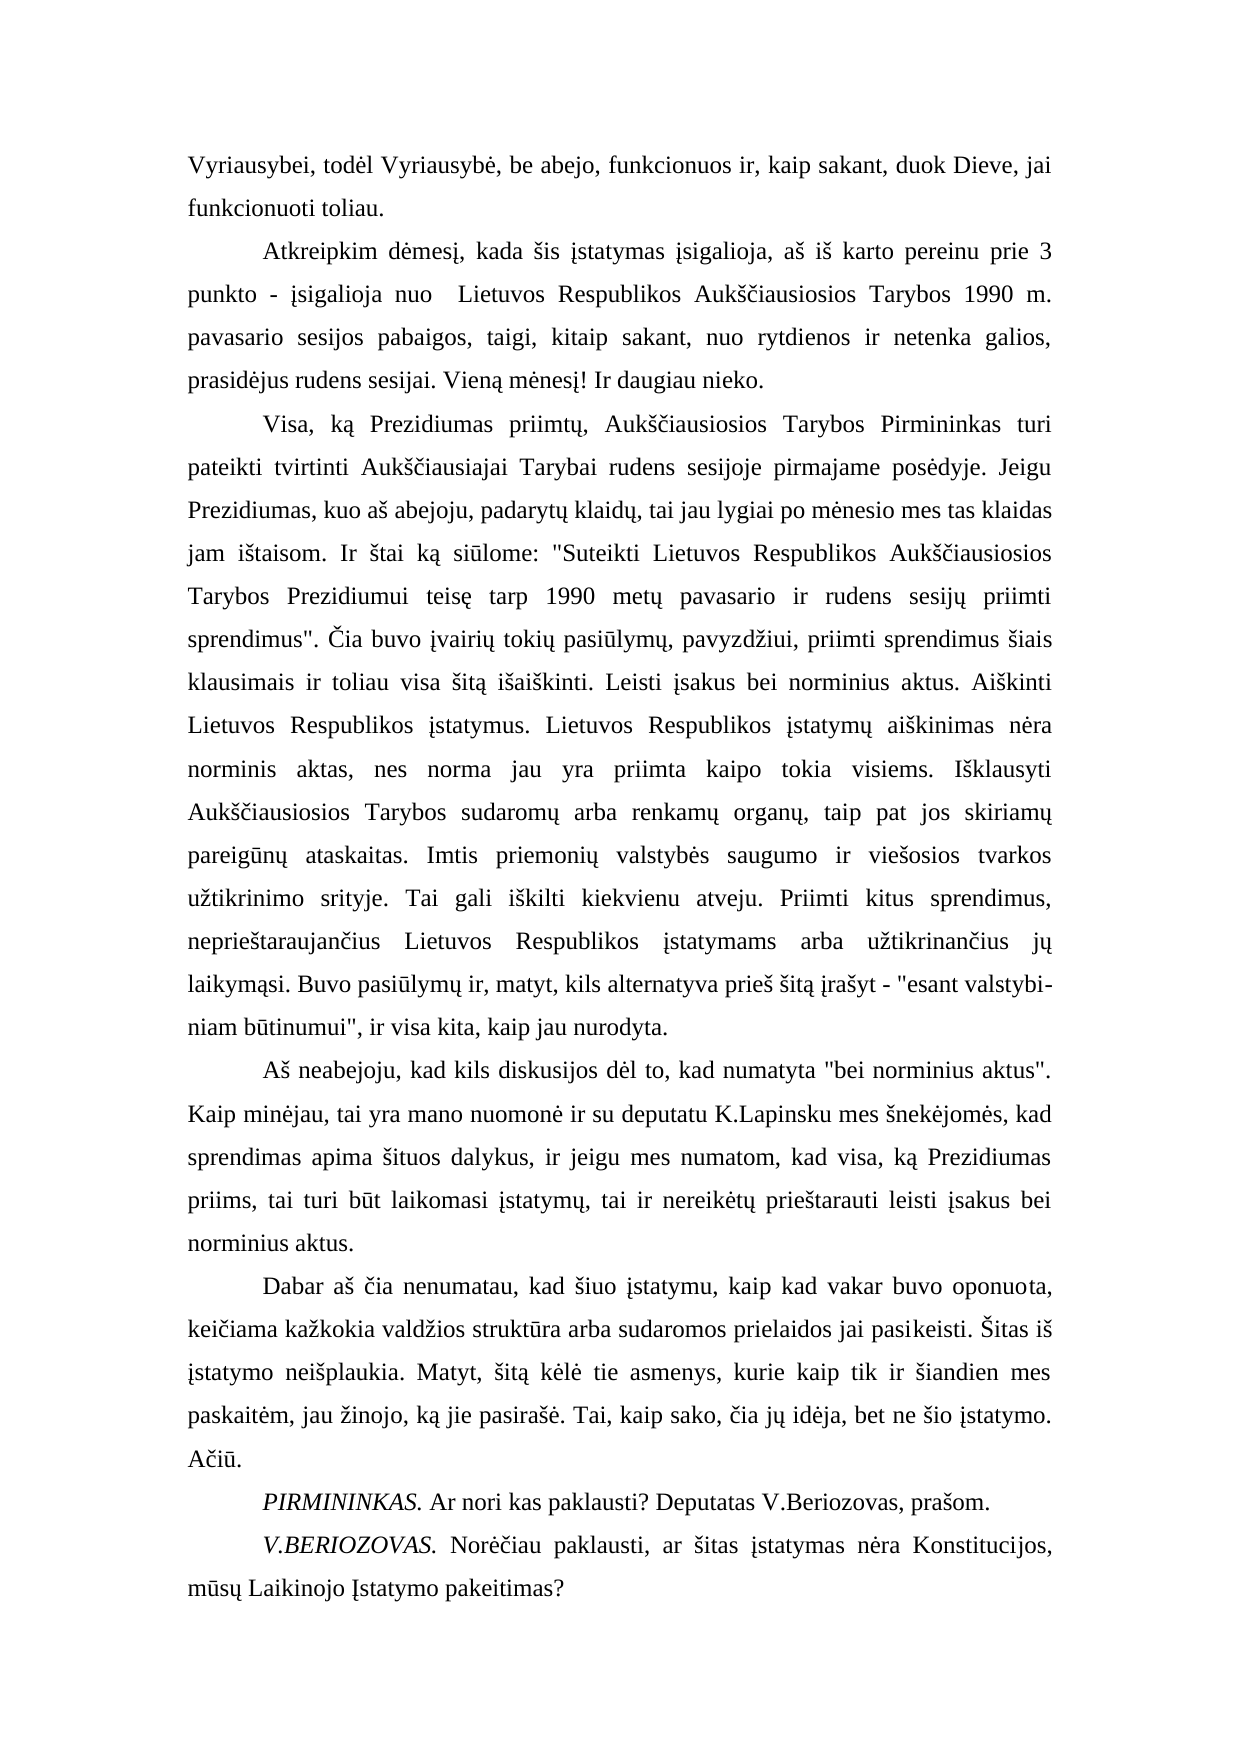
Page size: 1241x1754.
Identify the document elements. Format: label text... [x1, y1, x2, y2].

text Visa, ką Prezidiumas priimtų, Aukščiausiosios Tarybos Pirmininkas turi pateikti tvirtinti Aukščiausiajai Tarybai rudens sesijoje pirmajame posėdyje. Jeigu Prezidiumas, kuo aš abejoju, padarytų klaidų, tai jau lygiai po mėnesio mes tas klaidas jam ištaisom. Ir štai ką siūlome: "Suteikti Lietuvos Respublikos Aukščiausiosios Tarybos Prezidiumui teisę tarp 1990 metų pavasario ir rudens sesijų priimti sprendimus". Čia buvo įvairių tokių pasiūlymų, pavyz­džiui, priimti sprendimus šiais klausimais ir toliau visa šitą išaiškinti. Leisti įsakus bei norminius aktus. Aiškinti Lietuvos Respublikos įstatymus. Lietuvos Respublikos įstatymų aiškinimas nėra norminis aktas, nes norma jau yra priimta kaipo tokia visiems. Išklausyti Aukščiausiosios Tarybos sudaromų arba renkamų organų, taip pat jos skiriamų pareigūnų ataskaitas. Imtis priemonių valstybės saugumo ir viešosios tvarkos užtikrinimo srityje. Tai gali iškilti kiekvienu atveju. Priimti kitus sprendimus, neprieštaraujančius Lietuvos Respublikos įstatymams arba užtikrinančius jų laikymąsi. Buvo pasiūlymų ir, matyt, kils alternatyva prieš šitą įrašyt - "esant valstybi­niam būtinumui", ir visa kita, kaip jau nurodyta. [187, 409, 1053, 1041]
text PIRMININKAS. Ar nori kas paklausti? Deputatas V.Beriozovas, prašom. [187, 1487, 1053, 1516]
text Vyriausybei, todėl Vyriausybė, be abejo, funkcionuos ir, kaip sakant, duok Dieve, jai funkcionuoti toliau. [187, 150, 1053, 222]
text Aš neabejoju, kad kils diskusijos dėl to, kad numatyta "bei norminius aktus". Kaip minėjau, tai yra mano nuomonė ir su deputatu K.Lapinsku mes šnekėjomės, kad sprendimas apima šituos dalykus, ir jeigu mes numatom, kad visa, ką Prezidiumas priims, tai turi būt laikomasi įstatymų, tai ir nereikėtų prieštarauti leisti įsakus bei norminius aktus. [187, 1056, 1053, 1257]
text Dabar aš čia nenumatau, kad šiuo įstatymu, kaip kad vakar buvo oponuo­ta, keičiama kažkokia valdžios struktūra arba sudaromos prielaidos jai pasi­keisti. Šitas iš įstatymo neišplaukia. Matyt, šitą kėlė tie asmenys, kurie kaip tik ir šiandien mes paskaitėm, jau žinojo, ką jie pasirašė. Tai, kaip sako, čia jų idėja, bet ne šio įstatymo. Ačiū. [187, 1271, 1053, 1472]
text Atkreipkim dėmesį, kada šis įstatymas įsigalioja, aš iš karto pereinu prie 3 punkto - įsigalioja nuo Lietuvos Respublikos Aukščiausiosios Tarybos 1990 m. pavasario sesijos pabaigos, taigi, kitaip sakant, nuo rytdienos ir netenka galios, prasidėjus rudens sesijai. Vieną mėnesį! Ir daugiau nieko. [187, 236, 1053, 394]
text V.BERIOZOVAS. Norėčiau paklausti, ar šitas įstatymas nėra Konstituci­jos, mūsų Laikinojo Įstatymo pakeitimas? [187, 1530, 1053, 1602]
